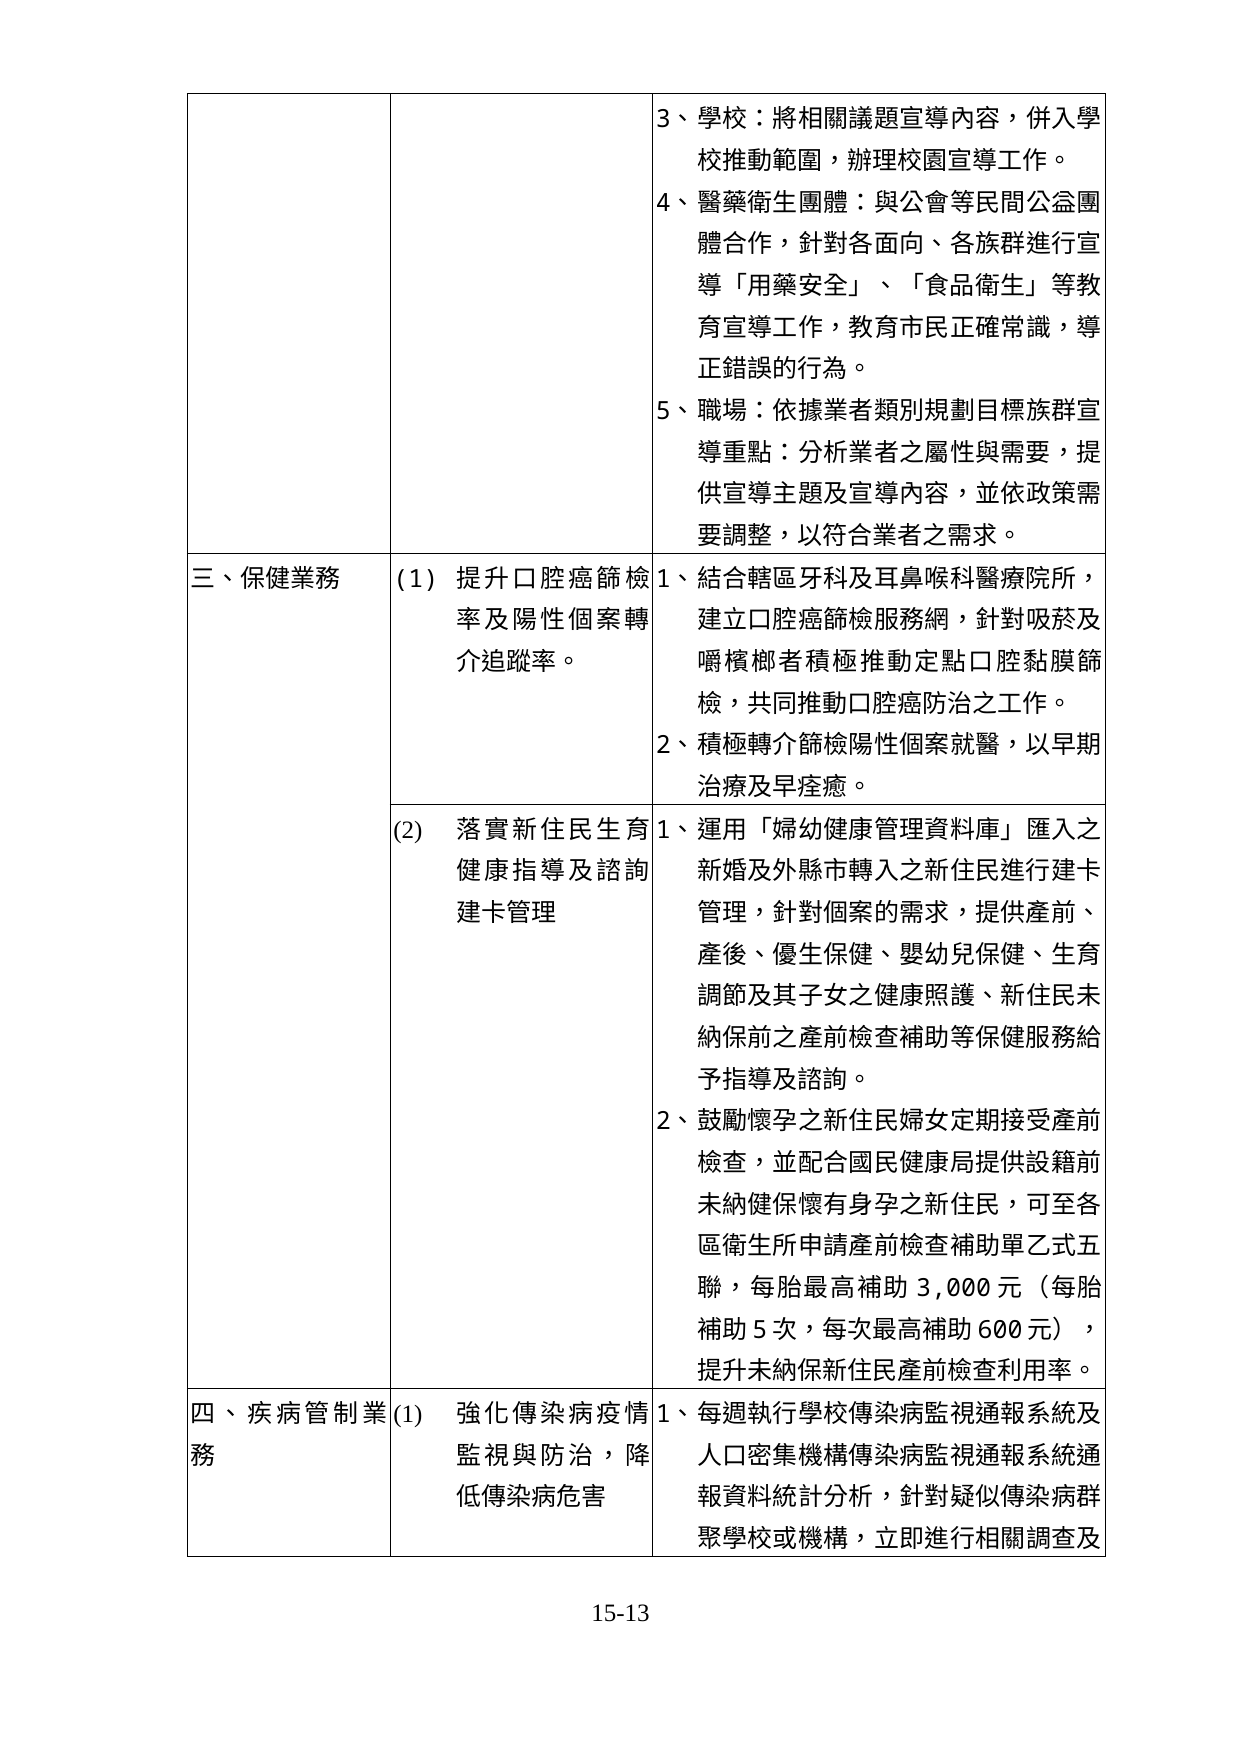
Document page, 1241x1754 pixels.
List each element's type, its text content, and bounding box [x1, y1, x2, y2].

table_cell 媒體： 網站：衛教宣導內容放置於本局網站，建立「社區藥局」、「社區家庭藥師」等醫療資源，並定期更新及公布相關資源於衛生局（所）網站，提供民眾查詢，增加民眾用藥安全。 平面媒體：透過本局健康大台中月刊、公會所發行之月刊配合刊登衛教資訊。藉由宣導海報及單張於宣導活動中分送，主動傳送訊息給相關單位及民眾。 社區：結合本市各區衛生所，依分眾特性規劃與宣導，以提升各類民眾正確知能及行為改變能力，辦理相關宣導活動。 學校：將相關議題宣導內容，併入學校推動範圍，辦理校園宣導工作。 醫藥衛生團體：與公會等民間公益團體合作，針對各面向、各族群進行宣導「用藥安全」、「食品衛生」等教育宣導工作，教育市民正確常識，導正錯誤的行為。 職場：依據業者類別規劃目標族群宣導重點：分析業者之屬性與需要，提供宣導主題及宣導內容，並依政策需要調整，以符合業者之需求。 [653, 94, 1105, 553]
table_cell [391, 94, 652, 553]
table_cell 運用「婦幼健康管理資料庫」匯入之新婚及外縣市轉入之新住民進行建卡管理，針對個案的需求，提供產前、產後、優生保健、嬰幼兒保健、生育調節及其子女之健康照護、新住民未納保前之產前檢查補助等保健服務給予指導及諮詢。 鼓勵懷孕之新住民婦女定期接受產前檢查，並配合國民健康局提供設籍前未納健保懷有身孕之新住民，可至各區衛生所申請產前檢查補助單乙式五聯，每胎最高補助3,000元（每胎補助5次，每次最高補助600元），提升未納保新住民產前檢查利用率。 [653, 805, 1105, 1388]
table_cell [188, 94, 390, 553]
table_cell 提升口腔癌篩檢率及陽性個案轉介追蹤率。 [391, 554, 652, 804]
table_cell 三、保健業務 [188, 554, 390, 1388]
table_cell 強化傳染病疫情監視與防治，降低傳染病危害 [391, 1389, 652, 1556]
table_cell 四、疾病管制業務 [188, 1389, 390, 1556]
table_cell 每週執行學校傳染病監視通報系統及人口密集機構傳染病監視通報系統通報資料統計分析，針對疑似傳染病群聚學校或機構，立即進行相關調查及防治，以利疫情控制。 接獲疑似急性傳染病通報個案，立即執行檢體採檢、送驗，並進行疫情調查及相關防治措施，以防止疫情爆發流行。 定期查核各醫院感染管制品質及防疫物資儲備情況，以利重大疫情發生時緊急因應。 [653, 1389, 1105, 1556]
table_cell 落實新住民生育健康指導及諮詢建卡管理 [391, 805, 652, 1388]
table_cell 結合轄區牙科及耳鼻喉科醫療院所，建立口腔癌篩檢服務網，針對吸菸及嚼檳榔者積極推動定點口腔黏膜篩檢，共同推動口腔癌防治之工作。 積極轉介篩檢陽性個案就醫，以早期治療及早痊癒。 [653, 554, 1105, 804]
